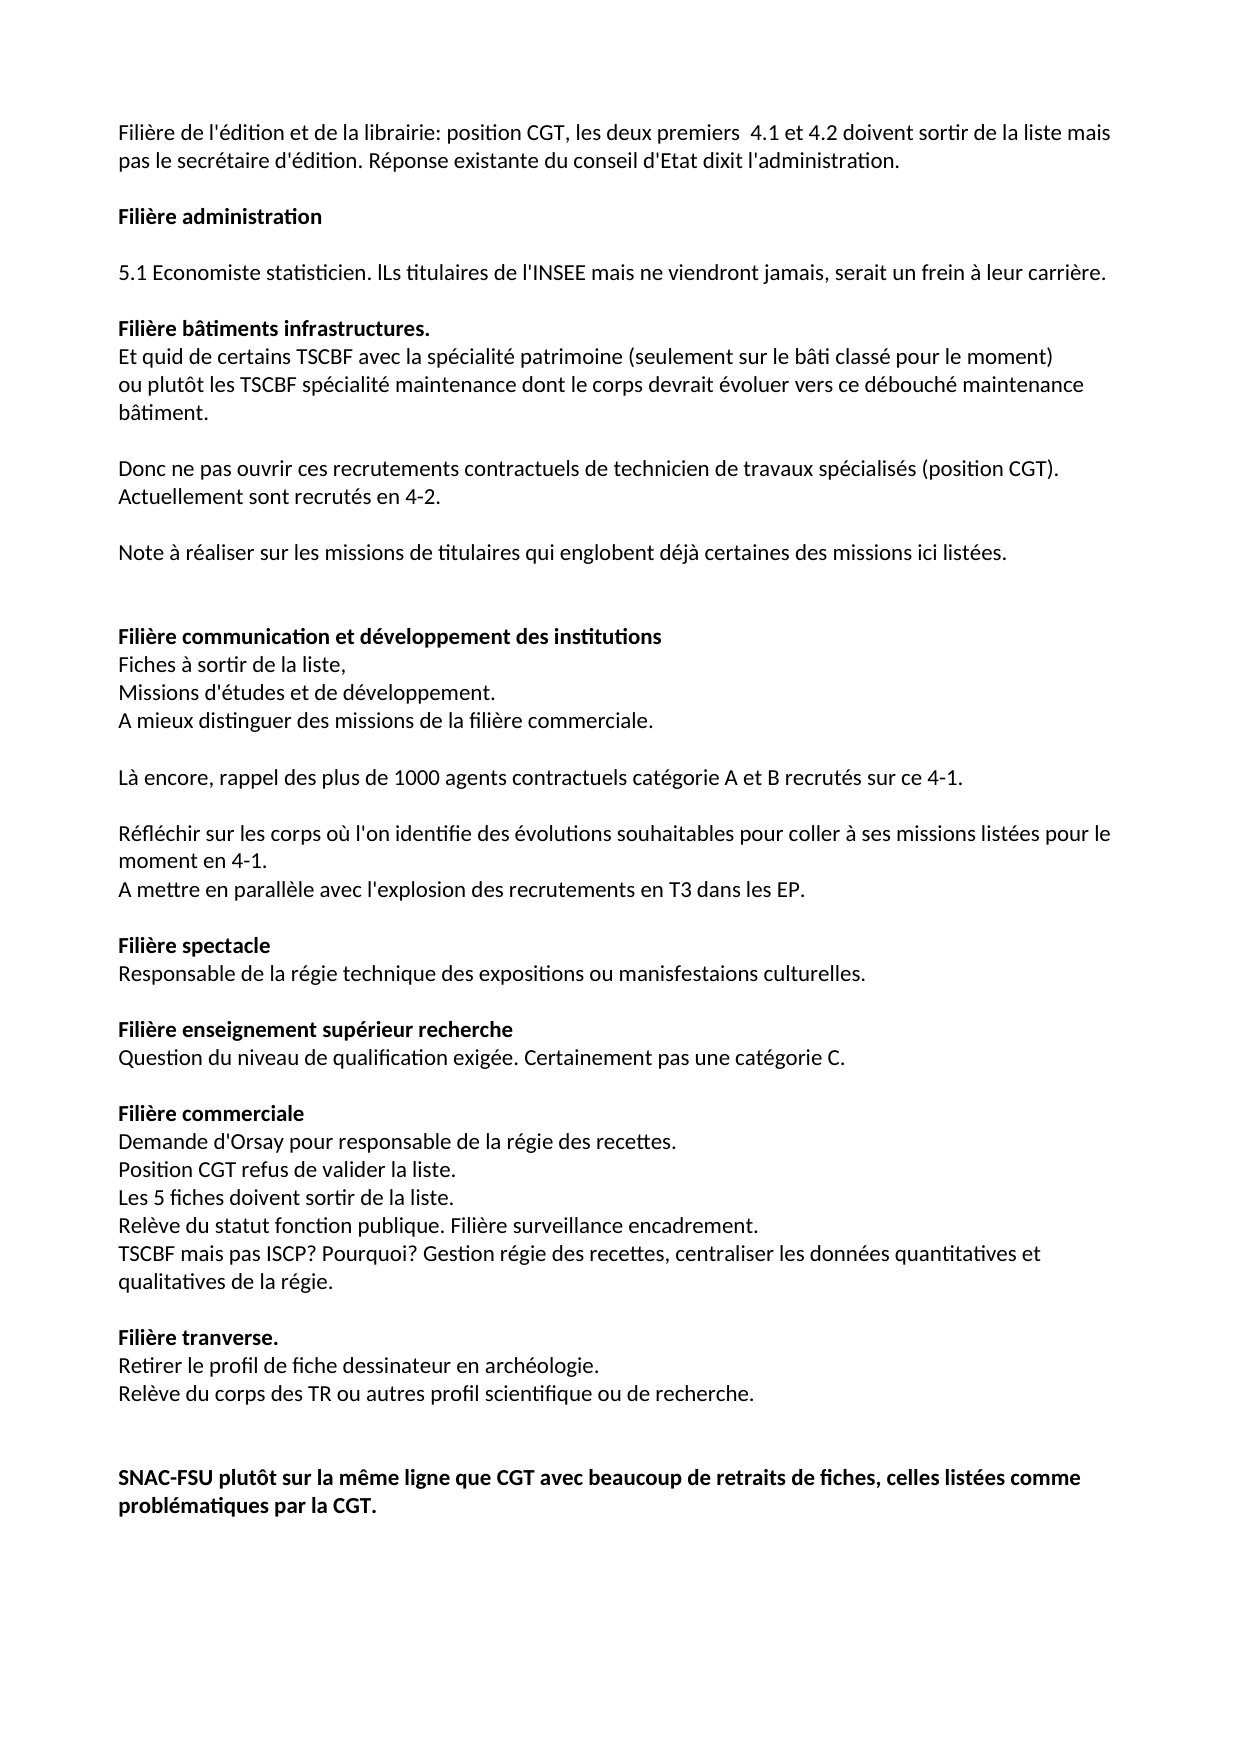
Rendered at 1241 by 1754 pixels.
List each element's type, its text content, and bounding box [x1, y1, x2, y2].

text Donc ne pas ouvrir ces recrutements contractuels de technicien de travaux spécialisés (position CGT). [118, 454, 1122, 482]
text Relève du statut fonction publique. Filière surveillance encadrement. [118, 1211, 1122, 1239]
text Filière enseignement supérieur recherche [118, 1015, 1122, 1043]
text Les 5 fiches doivent sortir de la liste. [118, 1183, 1122, 1211]
text Réfléchir sur les corps où l'on identifie des évolutions souhaitables pour coller à ses missions listées pour le moment en 4-1. [118, 819, 1122, 875]
text Filière bâtiments infrastructures. [118, 314, 1122, 342]
text Actuellement sont recrutés en 4-2. [118, 482, 1122, 510]
text SNAC-FSU plutôt sur la même ligne que CGT avec beaucoup de retraits de fiches, celles listées comme problématiques par la CGT. [118, 1463, 1122, 1519]
text Filière administration [118, 202, 1122, 230]
text Là encore, rappel des plus de 1000 agents contractuels catégorie A et B recrutés sur ce 4-1. [118, 763, 1122, 791]
text ou plutôt les TSCBF spécialité maintenance dont le corps devrait évoluer vers ce débouché maintenance bâtiment. [118, 370, 1122, 426]
text Filière commerciale [118, 1099, 1122, 1127]
text Filière spectacle [118, 931, 1122, 959]
text Filière communication et développement des institutions [118, 622, 1122, 651]
text A mettre en parallèle avec l'explosion des recrutements en T3 dans les EP. [118, 875, 1122, 903]
text Missions d'études et de développement. A mieux distinguer des missions de la filière commerciale. [118, 678, 1122, 734]
text Et quid de certains TSCBF avec la spécialité patrimoine (seulement sur le bâti classé pour le moment) [118, 342, 1122, 370]
text Question du niveau de qualification exigée. Certainement pas une catégorie C. [118, 1043, 1122, 1071]
text Fiches à sortir de la liste, [118, 651, 1122, 678]
text Filière tranverse. Retirer le profil de fiche dessinateur en archéologie. Relève du corps des TR ou autres profil scientifique ou de recherche. [118, 1323, 1122, 1407]
text Filière de l'édition et de la librairie: position CGT, les deux premiers 4.1 et 4.2 doivent sortir de la liste mais pas le secrétaire d'édition. Réponse existante du conseil d'Etat dixit l'administration. [118, 118, 1122, 174]
text Note à réaliser sur les missions de titulaires qui englobent déjà certaines des missions ici listées. [118, 538, 1122, 566]
text 5.1 Economiste statisticien. lLs titulaires de l'INSEE mais ne viendront jamais, serait un frein à leur carrière. [118, 258, 1122, 286]
text Demande d'Orsay pour responsable de la régie des recettes. Position CGT refus de valider la liste. [118, 1127, 1122, 1183]
text TSCBF mais pas ISCP? Pourquoi? Gestion régie des recettes, centraliser les données quantitatives et qualitatives de la régie. [118, 1239, 1122, 1295]
text Responsable de la régie technique des expositions ou manisfestaions culturelles. [118, 959, 1122, 987]
